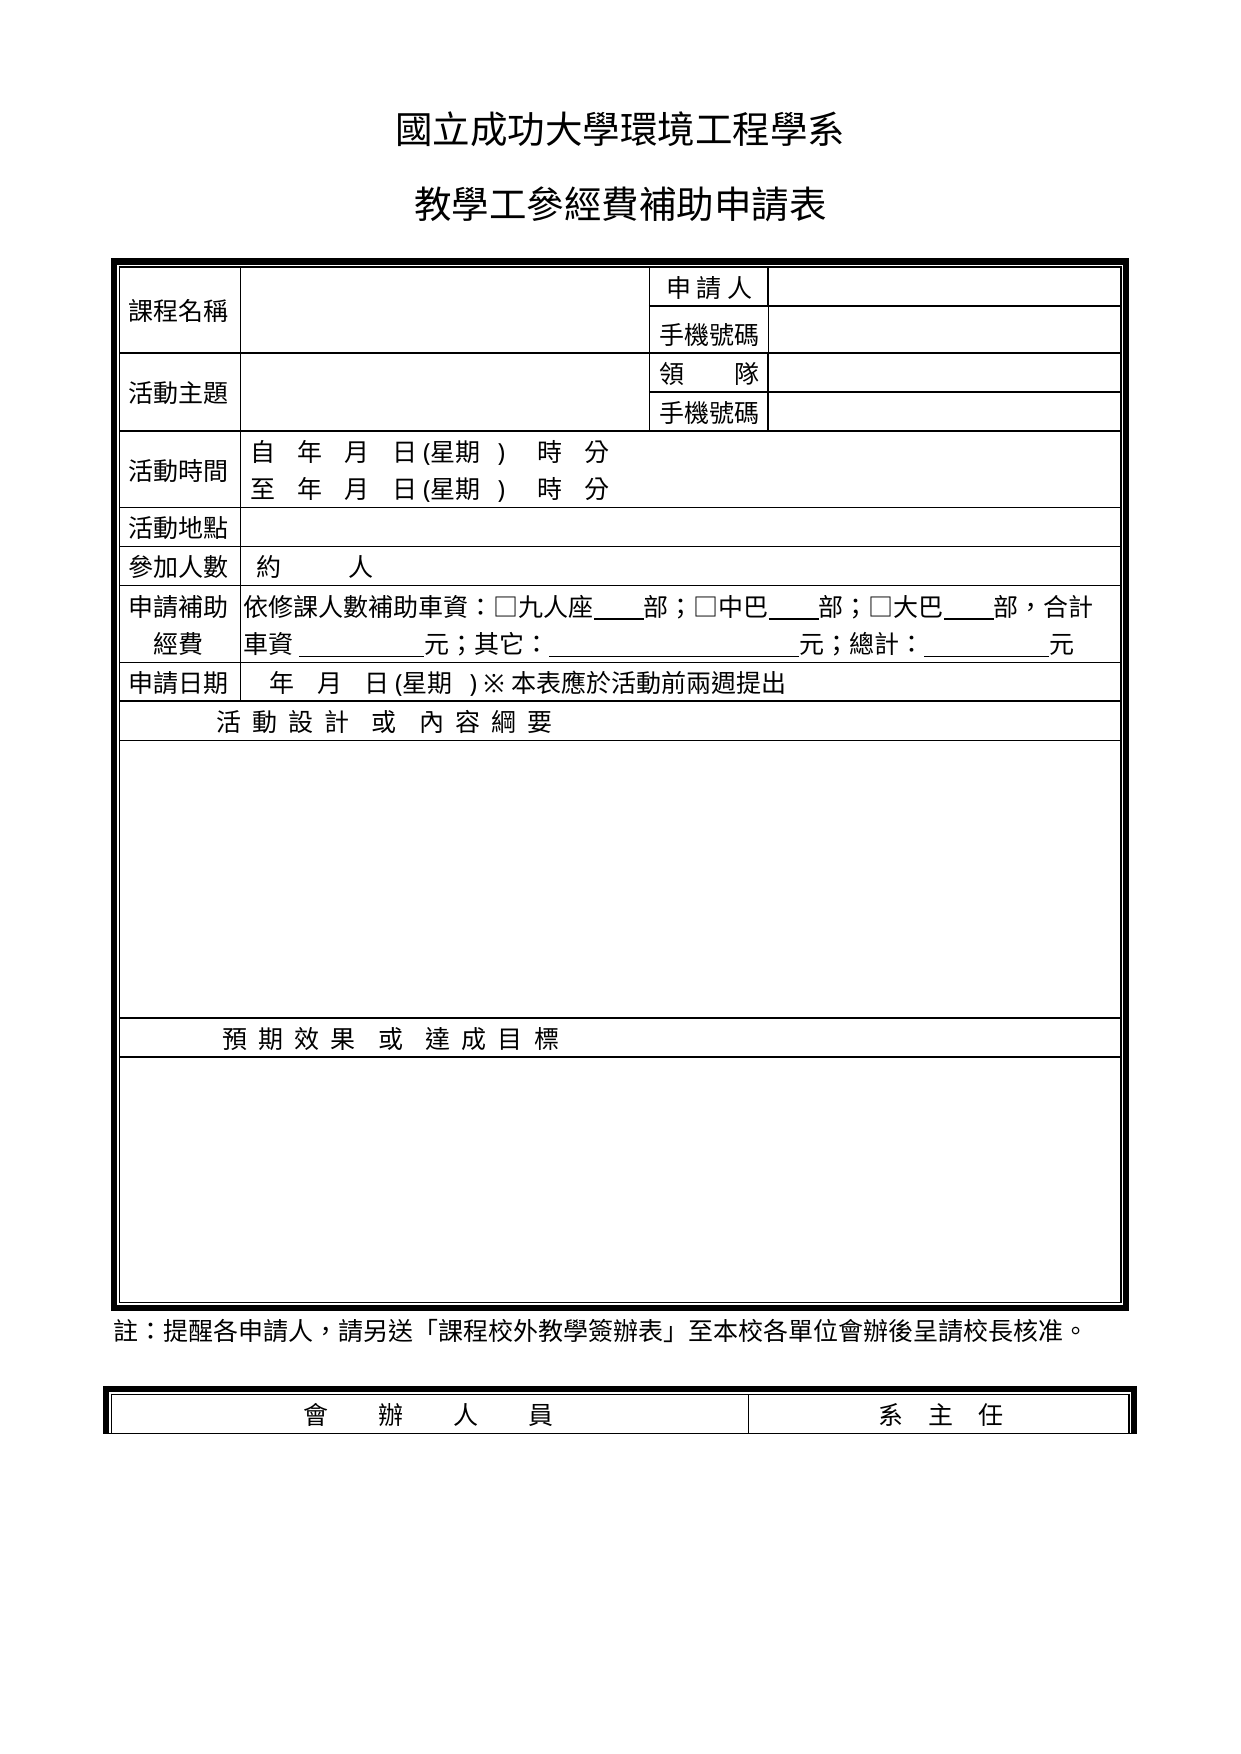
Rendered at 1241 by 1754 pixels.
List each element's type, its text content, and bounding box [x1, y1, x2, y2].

table_cell 活動時間 [120, 432, 240, 507]
text 註：提醒各申請人，請另送「課程校外教學簽辦表」至本校各單位會辦後呈請校長核准。 [89, 1311, 1152, 1348]
table_cell 申請補助經費 [120, 586, 240, 661]
table_header 系 主 任 [749, 1395, 1128, 1433]
table_cell 約 人 [241, 547, 1120, 585]
text 國立成功大學環境工程學系 [89, 89, 1152, 164]
table_cell 參加人數 [120, 547, 240, 585]
table_cell 手機號碼 [650, 307, 768, 352]
text 教學工參經費補助申請表 [89, 164, 1152, 239]
table_header 申 請 人 [650, 268, 767, 305]
table_cell 活動地點 [120, 508, 240, 546]
table_cell [120, 1058, 1120, 1301]
table_cell 活 動 設 計 或 內 容 綱 要 [120, 702, 1120, 739]
table_cell [241, 354, 649, 430]
table_cell [769, 307, 1120, 352]
table_cell 自 年 月 日 (星期 ) 時 分 至 年 月 日 (星期 ) 時 分 [241, 432, 1120, 507]
table_header [241, 268, 649, 352]
table_cell [120, 741, 1120, 1017]
table_cell [769, 393, 1120, 430]
table_cell 申請日期 [120, 663, 240, 700]
table_header [769, 268, 1120, 305]
table_header 課程名稱 [120, 268, 240, 352]
table_header 會 辦 人 員 [112, 1395, 748, 1433]
table_cell [769, 354, 1120, 391]
table_cell [241, 508, 1120, 546]
table_cell 領 隊 [650, 354, 767, 391]
table_cell 年 月 日 (星期 ) ※ 本表應於活動前兩週提出 [241, 663, 1120, 700]
table_cell 依修課人數補助車資：□九人座 部；□中巴 部；□大巴 部，合計 車資 元；其它： 元；總計： 元 [241, 586, 1120, 661]
table_cell 手機號碼 [650, 393, 767, 430]
table_cell 活動主題 [120, 354, 240, 430]
table_cell 預 期 效 果 或 達 成 目 標 [120, 1019, 1120, 1056]
